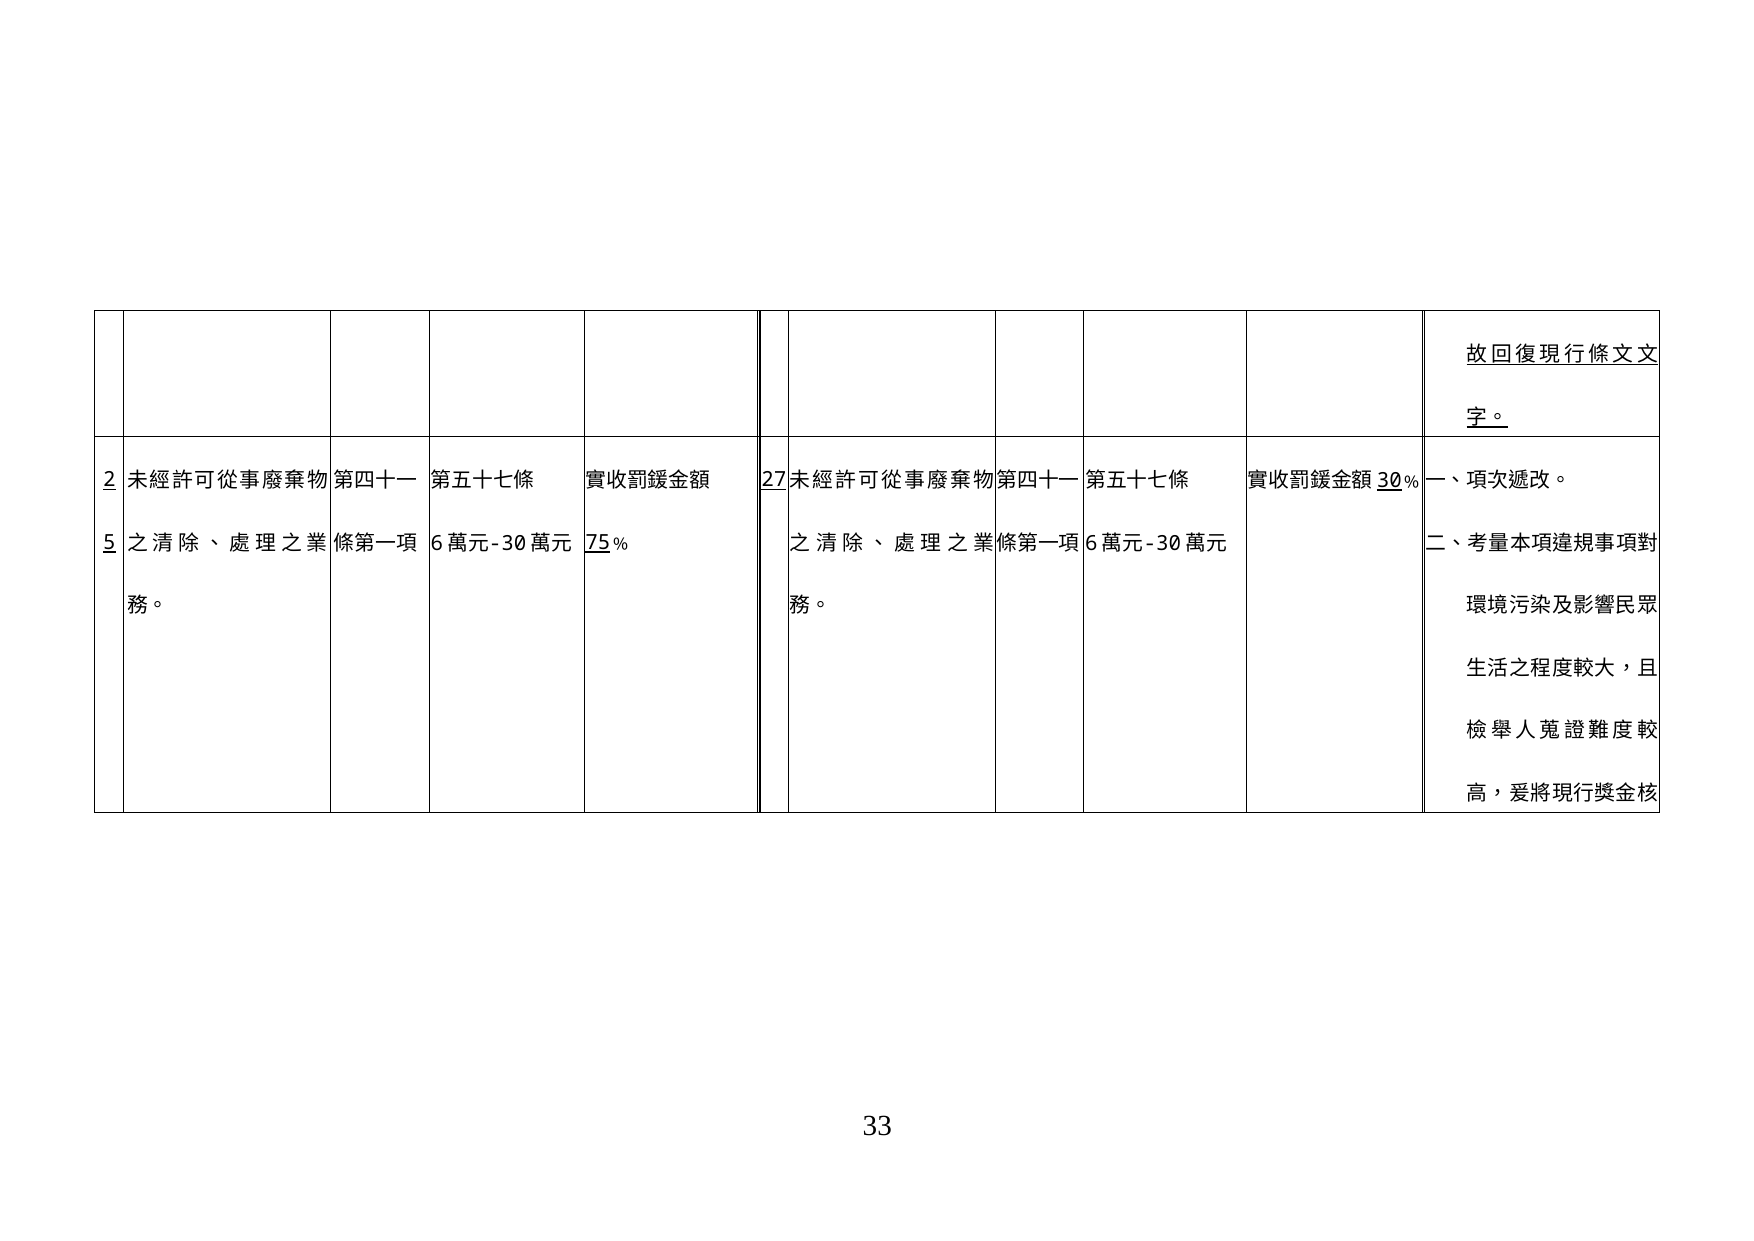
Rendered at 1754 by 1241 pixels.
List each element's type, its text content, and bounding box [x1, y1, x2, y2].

table_cell 第四十一條第一項 [996, 437, 1083, 812]
table_cell 27 [761, 437, 788, 812]
table_cell [996, 311, 1083, 436]
table_cell 第五十七條 6萬元-30萬元 [1084, 437, 1246, 812]
table_cell [1247, 311, 1422, 436]
table_cell 第四十一條第一項 [331, 437, 429, 812]
table_cell 一、項次遞改。 二、考量本項違規事項對環境污染及影響民眾生活之程度較大，且檢舉人蒐證難度較高，爰將現行獎金核 [1425, 437, 1659, 812]
table_cell 未經許可從事廢棄物之清除、處理之業務。 [124, 437, 330, 812]
table_cell [761, 311, 788, 436]
table_cell 實收罰鍰金額75﹪ [585, 437, 757, 812]
table_cell 實收罰鍰金額30﹪ [1247, 437, 1422, 812]
table_cell [124, 311, 330, 436]
table_cell 第五十七條 6萬元-30萬元 [430, 437, 584, 812]
table_cell 25 [95, 437, 123, 812]
table_cell [430, 311, 584, 436]
table_cell 未經許可從事廢棄物之清除、處理之業務。 [789, 437, 995, 812]
table_cell 故回復現行條文文字。 [1425, 311, 1659, 436]
table_cell [585, 311, 757, 436]
table_cell [789, 311, 995, 436]
table_cell [95, 311, 123, 436]
table_cell [1084, 311, 1246, 436]
table_cell [331, 311, 429, 436]
